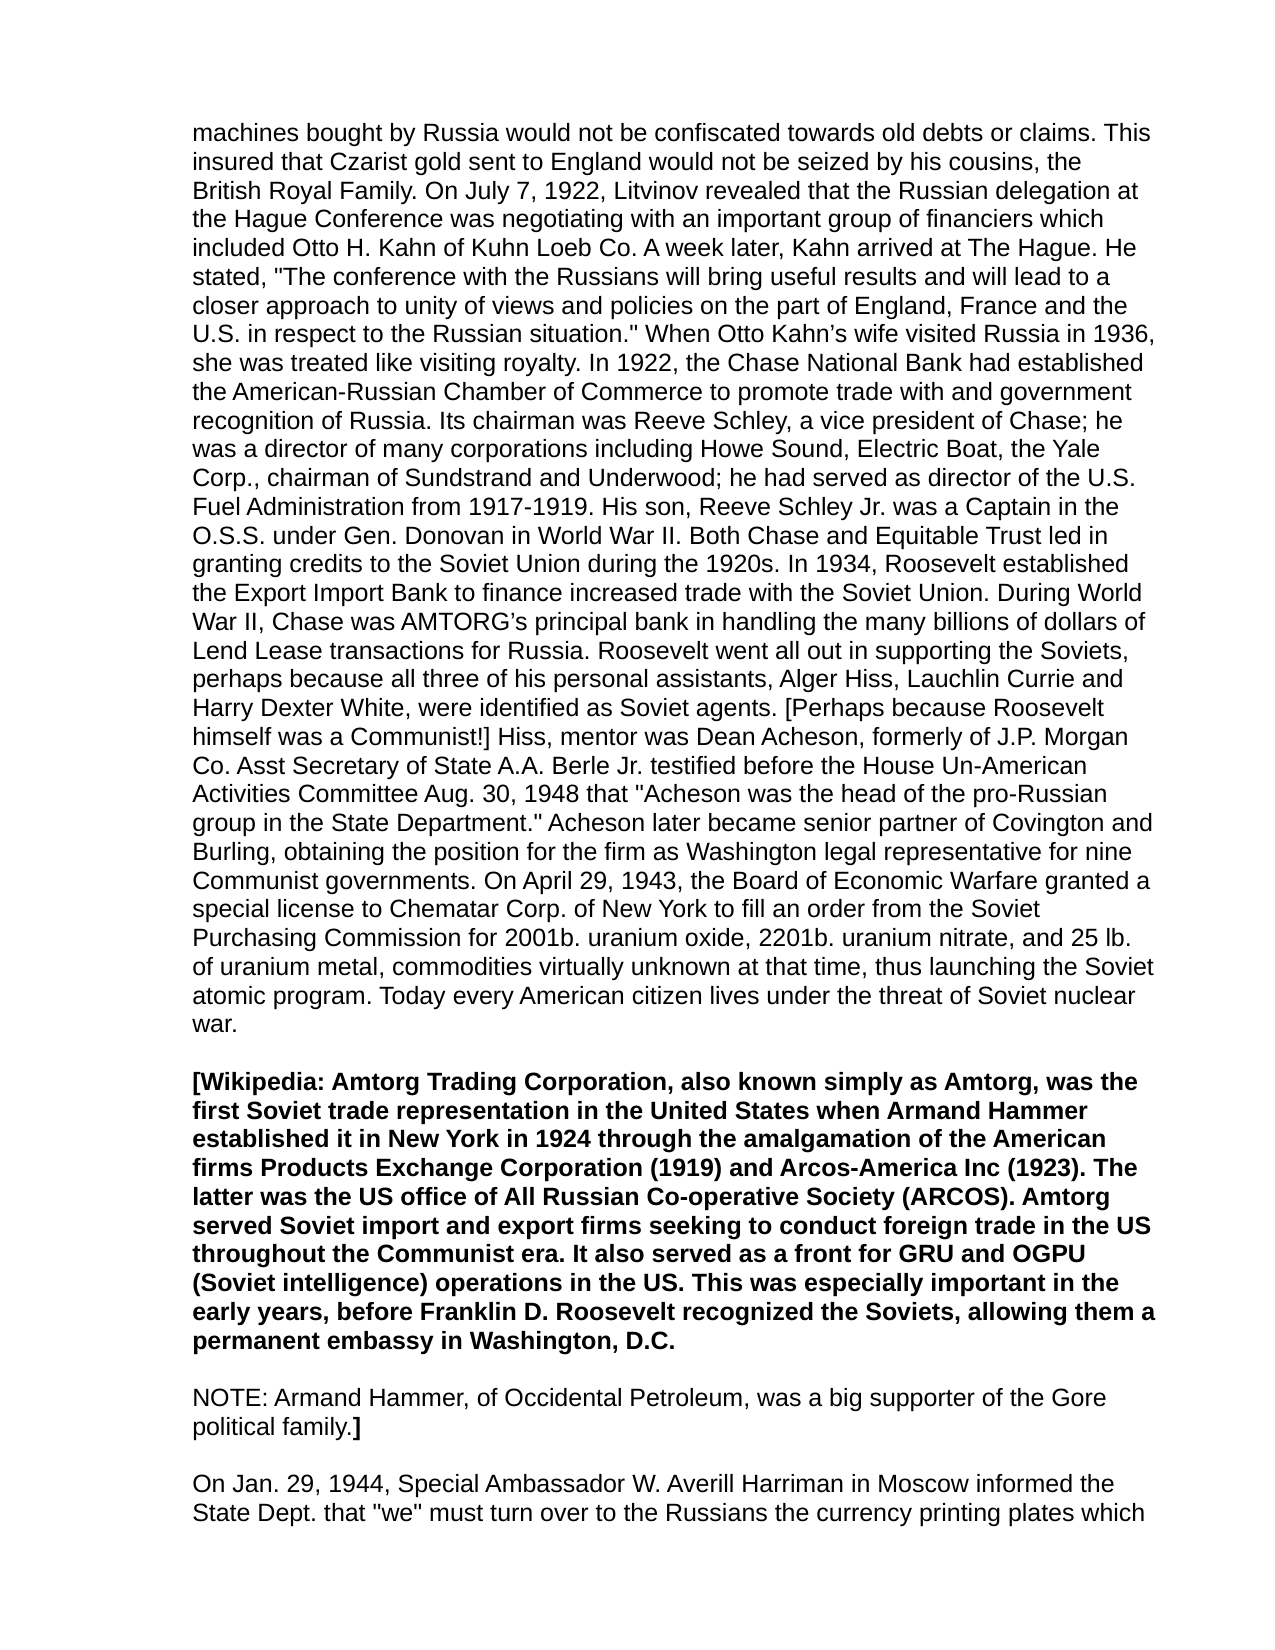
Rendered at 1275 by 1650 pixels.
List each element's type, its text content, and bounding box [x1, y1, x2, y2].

text On Jan. 29, 1944, Special Ambassador W. Averill Harriman in Moscow informed the State Dept. that "we" must turn over to the Russians the currency printing plates which [192, 1469, 1157, 1527]
text machines bought by Russia would not be confiscated towards old debts or claims. This insured that Czarist gold sent to England would not be seized by his cousins, the British Royal Family. On July 7, 1922, Litvinov revealed that the Russian delegation at the Hague Conference was negotiating with an important group of financiers which included Otto H. Kahn of Kuhn Loeb Co. A week later, Kahn arrived at The Hague. He stated, "The conference with the Russians will bring useful results and will lead to a closer approach to unity of views and policies on the part of England, France and the U.S. in respect to the Russian situation." When Otto Kahn’s wife visited Russia in 1936, she was treated like visiting royalty. In 1922, the Chase National Bank had established the American-Russian Chamber of Commerce to promote trade with and government recognition of Russia. Its chairman was Reeve Schley, a vice president of Chase; he was a director of many corporations including Howe Sound, Electric Boat, the Yale Corp., chairman of Sundstrand and Underwood; he had served as director of the U.S. Fuel Administration from 1917-1919. His son, Reeve Schley Jr. was a Captain in the O.S.S. under Gen. Donovan in World War II. Both Chase and Equitable Trust led in granting credits to the Soviet Union during the 1920s. In 1934, Roosevelt established the Export Import Bank to finance increased trade with the Soviet Union. During World War II, Chase was AMTORG’s principal bank in handling the many billions of dollars of Lend Lease transactions for Russia. Roosevelt went all out in supporting the Soviets, perhaps because all three of his personal assistants, Alger Hiss, Lauchlin Currie and Harry Dexter White, were identified as Soviet agents. [Perhaps because Roosevelt himself was a Communist!] Hiss, mentor was Dean Acheson, formerly of J.P. Morgan Co. Asst Secretary of State A.A. Berle Jr. testified before the House Un-American Activities Committee Aug. 30, 1948 that "Acheson was the head of the pro-Russian group in the State Department." Acheson later became senior partner of Covington and Burling, obtaining the position for the firm as Washington legal representative for nine Communist governments. On April 29, 1943, the Board of Economic Warfare granted a special license to Chematar Corp. of New York to fill an order from the Soviet Purchasing Commission for 2001b. uranium oxide, 2201b. uranium nitrate, and 25 lb. of uranium metal, commodities virtually unknown at that time, thus launching the Soviet atomic program. Today every American citizen lives under the threat of Soviet nuclear war. [192, 118, 1157, 1038]
text [Wikipedia: Amtorg Trading Corporation, also known simply as Amtorg, was the first Soviet trade representation in the United States when Armand Hammer established it in New York in 1924 through the amalgamation of the American firms Products Exchange Corporation (1919) and Arcos-America Inc (1923). The latter was the US office of All Russian Co-operative Society (ARCOS). Amtorg served Soviet import and export firms seeking to conduct foreign trade in the US throughout the Communist era. It also served as a front for GRU and OGPU (Soviet intelligence) operations in the US. This was especially important in the early years, before Franklin D. Roosevelt recognized the Soviets, allowing them a permanent embassy in Washington, D.C. [192, 1067, 1157, 1354]
text NOTE: Armand Hammer, of Occidental Petroleum, was a big supporter of the Gore political family.] [192, 1383, 1157, 1441]
